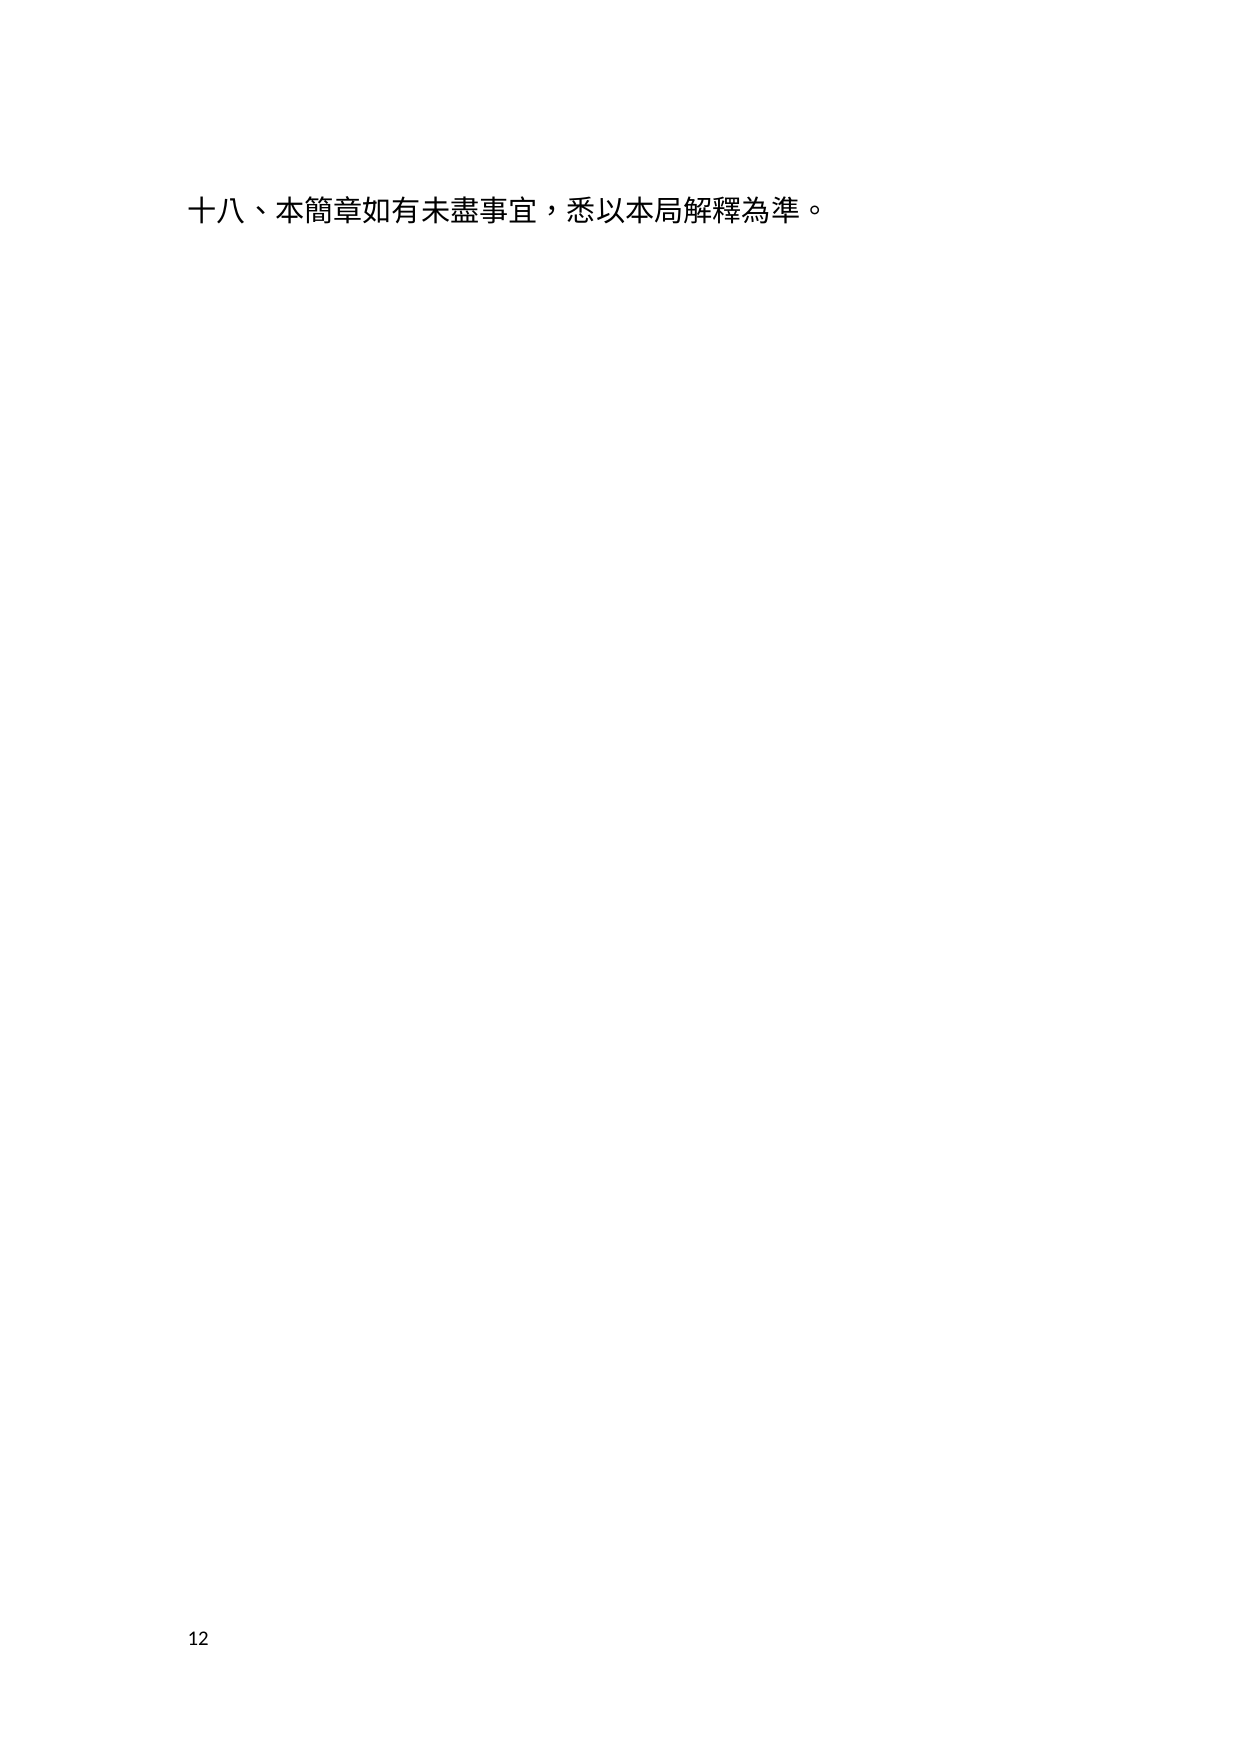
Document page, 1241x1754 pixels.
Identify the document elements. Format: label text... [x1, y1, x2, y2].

text 十八、本簡章如有未盡事宜，悉以本局解釋為準。 [187, 164, 1053, 239]
